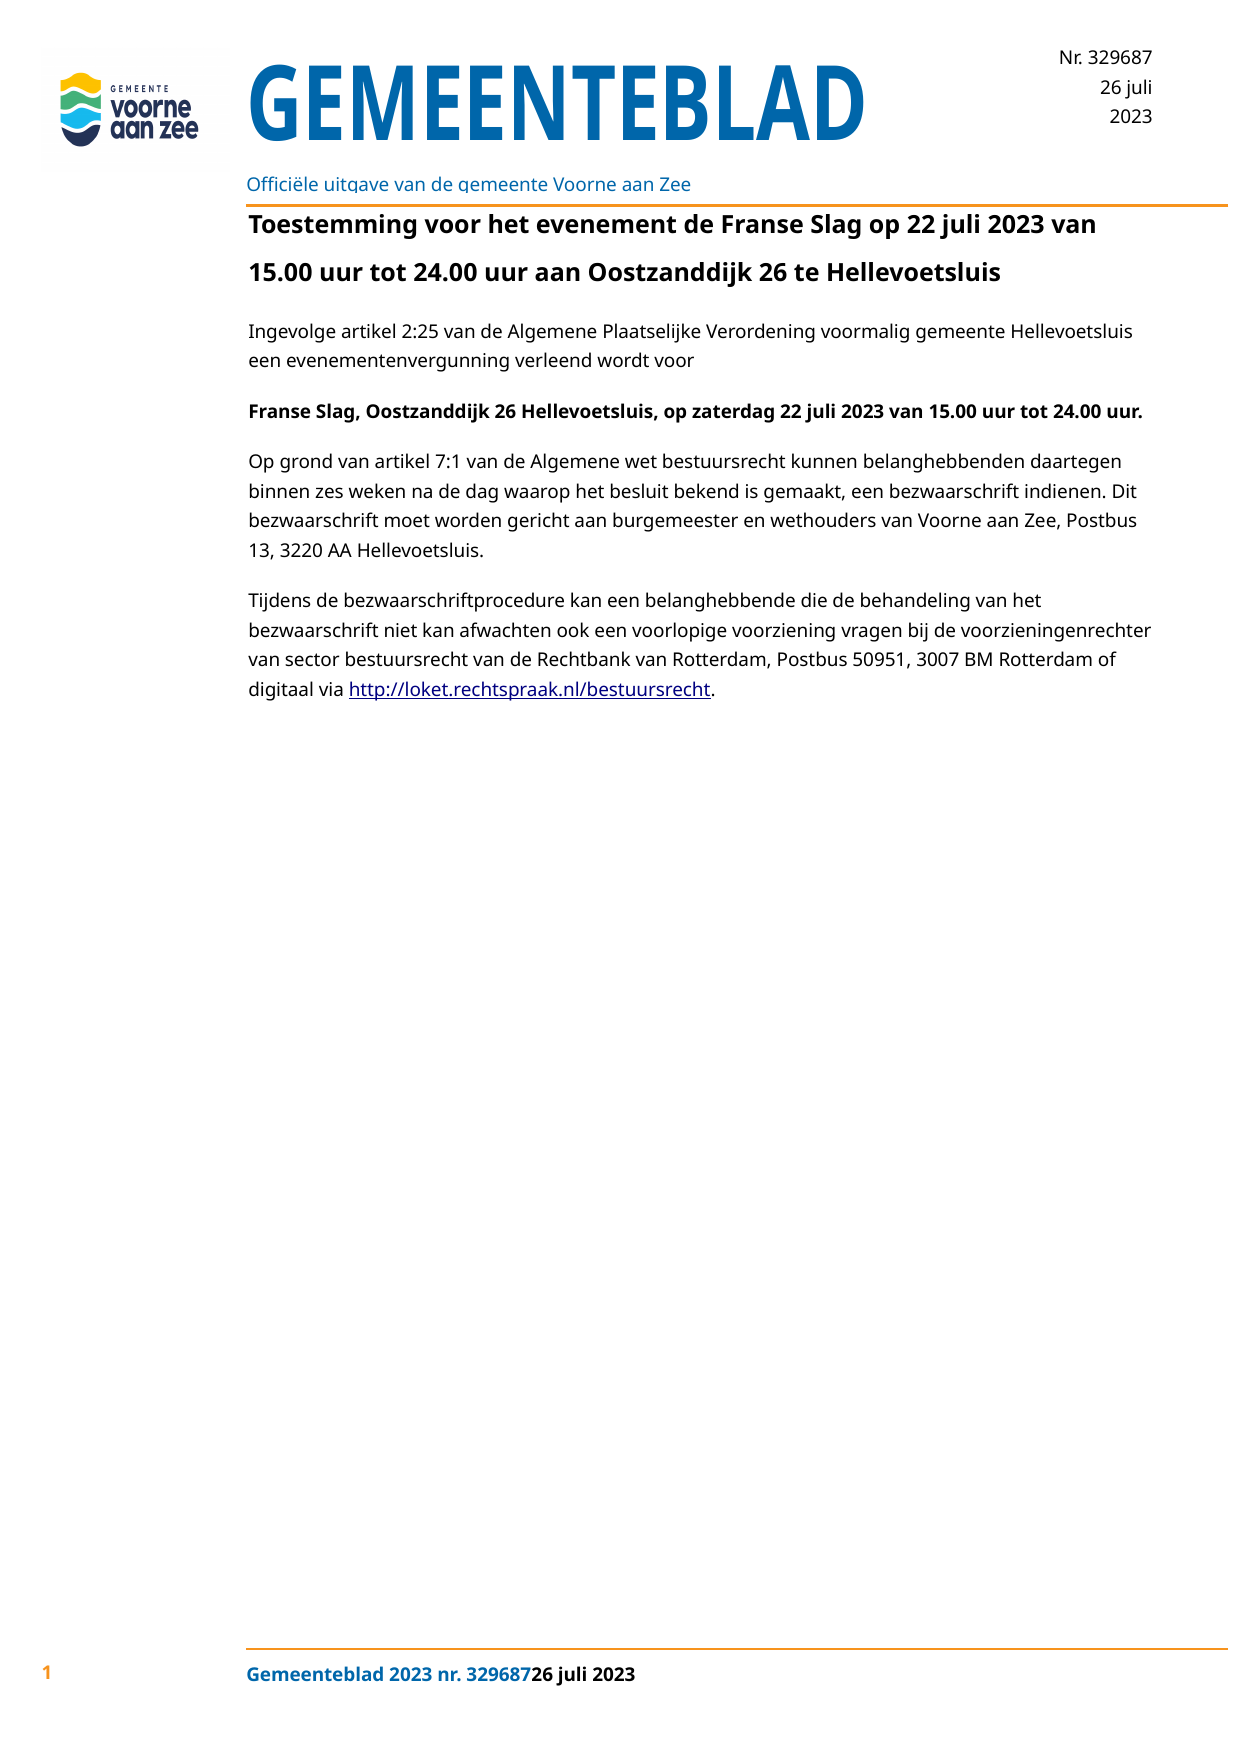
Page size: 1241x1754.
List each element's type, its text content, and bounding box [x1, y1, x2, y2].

text Franse Slag, Oostzanddijk 26 Hellevoetsluis, op zaterdag 22 juli 2023 van 15.00 uur tot 24.00 uur. [248, 398, 1152, 424]
text Op grond van artikel 7:1 van de Algemene wet bestuursrecht kunnen belanghebbenden daartegen binnen zes weken na de dag waarop het besluit bekend is gemaakt, een bezwaarschrift indienen. Dit bezwaarschrift moet worden gericht aan burgemeester en wethouders van Voorne aan Zee, Postbus 13, 3220 AA Hellevoetsluis. [248, 448, 1152, 563]
text Toestemming voor het evenement de Franse Slag op 22 juli 2023 van 15.00 uur tot 24.00 uur aan Oostzanddijk 26 te Hellevoetsluis [248, 207, 1152, 288]
text Tijdens de bezwaarschriftprocedure kan een belanghebbende die de behandeling van het bezwaarschrift niet kan afwachten ook een voorlopige voorziening vragen bij de voorzieningenrechter van sector bestuursrecht van de Rechtbank van Rotterdam, Postbus 50951, 3007 BM Rotterdam of digitaal via http://loket.rechtspraak.nl/bestuursrecht. [248, 587, 1152, 702]
text Ingevolge artikel 2:25 van de Algemene Plaatselijke Verordening voormalig gemeente Hellevoetsluis een evenementenvergunning verleend wordt voor [248, 318, 1152, 373]
picture [41, 47, 231, 172]
